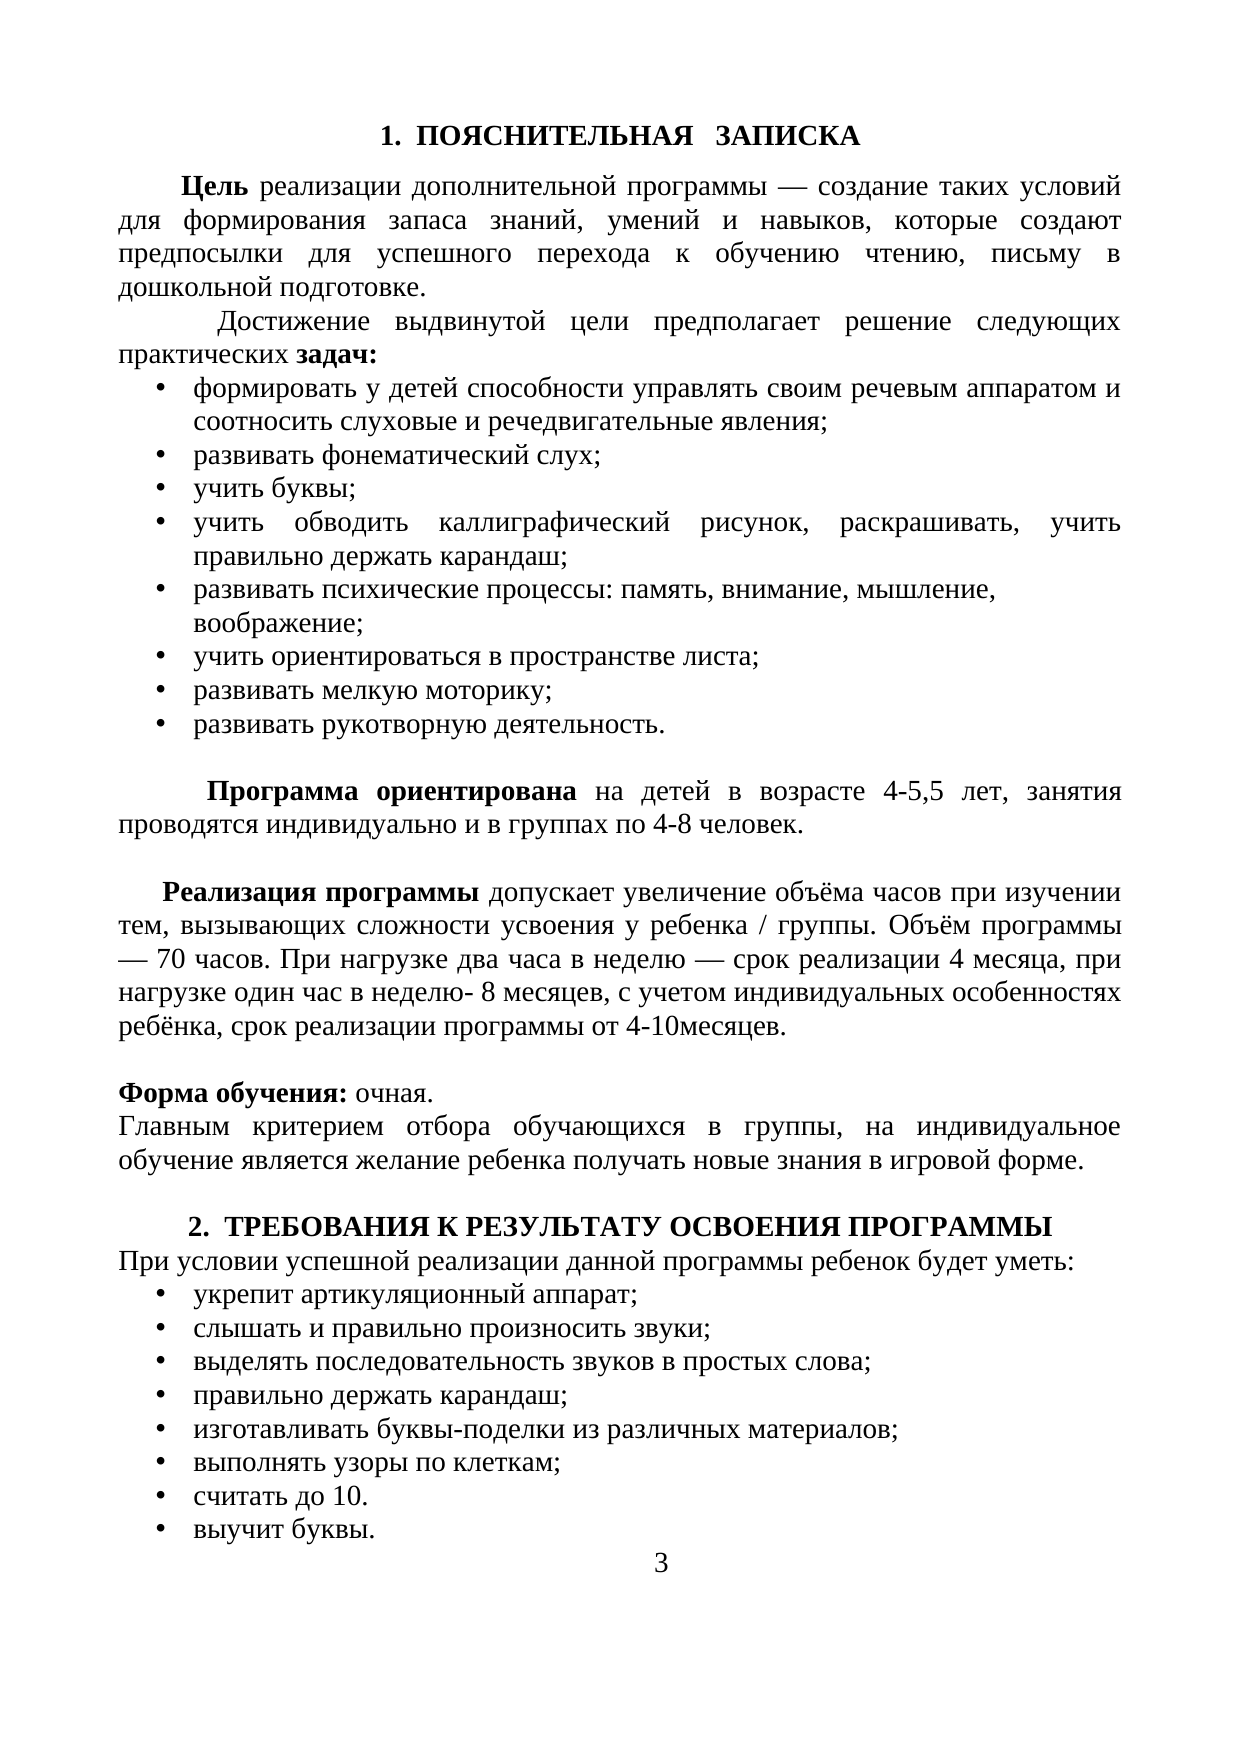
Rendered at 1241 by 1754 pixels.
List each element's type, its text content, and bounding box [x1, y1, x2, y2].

list выделять последовательность звуков в простых слова; [156, 1343, 1122, 1377]
list формировать у детей способности управлять своим речевым аппаратом и соотносить слуховые и речедвигательные явления; [156, 370, 1122, 437]
list развивать мелкую моторику; [156, 672, 1122, 706]
text Программа ориентирована на детей в возрасте 4-5,5 лет, занятия проводятся индивидуально и в группах по 4-8 человек. [118, 773, 1122, 840]
list развивать фонематический слух; [156, 437, 1122, 471]
list изготавливать буквы-поделки из различных материалов; [156, 1411, 1122, 1444]
list правильно держать карандаш; [156, 1377, 1122, 1411]
text Цель реализации дополнительной программы — создание таких условий для формирования запаса знаний, умений и навыков, которые создают предпосылки для успешного перехода к обучению чтению, письму в дошкольной подготовке. [118, 168, 1122, 303]
list учить обводить каллиграфический рисунок, раскрашивать, учить правильно держать карандаш; [156, 504, 1122, 571]
text При условии успешной реализации данной программы ребенок будет уметь: [118, 1243, 1122, 1276]
text Достижение выдвинутой цели предполагает решение следующих практических задач: [118, 303, 1122, 370]
list учить ориентироваться в пространстве листа; [156, 638, 1122, 672]
list развивать психические процессы: память, внимание, мышление, воображение; [156, 571, 1122, 638]
list выучит буквы. [156, 1512, 1122, 1545]
list укрепит артикуляционный аппарат; [156, 1276, 1122, 1310]
text Реализация программы допускает увеличение объёма часов при изучении тем, вызывающих сложности усвоения у ребенка / группы. Объём программы — 70 часов. При нагрузке два часа в неделю — срок реализации 4 месяца, при нагрузке один час в неделю- 8 месяцев, с учетом индивидуальных особенностях ребёнка, срок реализации программы от 4-10месяцев. [118, 874, 1122, 1041]
text 1. ПОЯСНИТЕЛЬНАЯ ЗАПИСКА [118, 118, 1122, 152]
list считать до 10. [156, 1478, 1122, 1512]
list слышать и правильно произносить звуки; [156, 1310, 1122, 1343]
list 3 [156, 1545, 1122, 1579]
text 2. ТРЕБОВАНИЯ К РЕЗУЛЬТАТУ ОСВОЕНИЯ ПРОГРАММЫ [118, 1209, 1122, 1243]
list учить буквы; [156, 471, 1122, 504]
list развивать рукотворную деятельность. [156, 706, 1122, 739]
text Форма обучения: очная. [118, 1075, 1122, 1108]
list выполнять узоры по клеткам; [156, 1444, 1122, 1478]
text Главным критерием отбора обучающихся в группы, на индивидуальное обучение является желание ребенка получать новые знания в игровой форме. [118, 1108, 1122, 1176]
